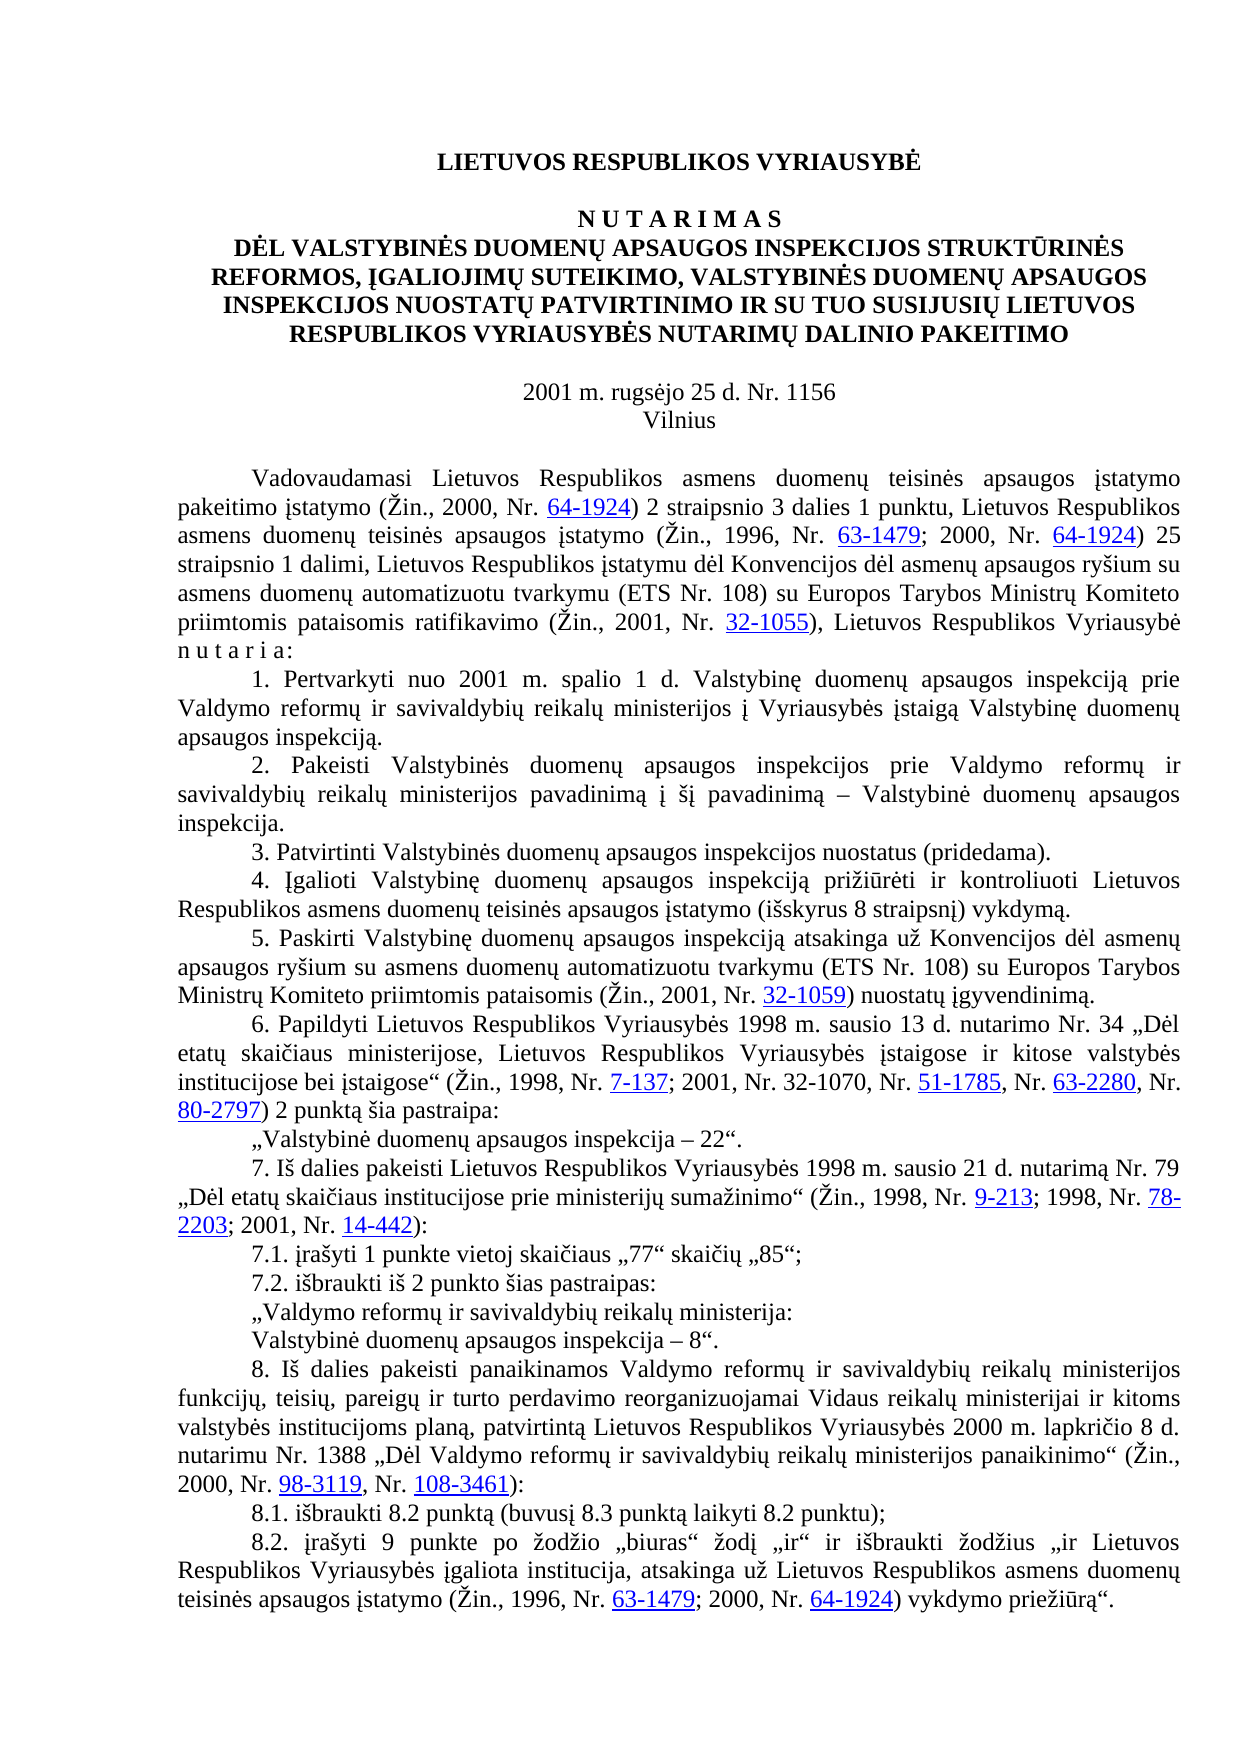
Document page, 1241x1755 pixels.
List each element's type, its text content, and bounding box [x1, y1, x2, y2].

text 2. Pakeisti Valstybinės duomenų apsaugos inspekcijos prie Valdymo reformų ir savivaldybių reikalų ministerijos pavadinimą į šį pavadinimą – Valstybinė duomenų apsaugos inspekcija. [177, 751, 1181, 837]
text 3. Patvirtinti Valstybinės duomenų apsaugos inspekcijos nuostatus (pridedama). [177, 837, 1181, 866]
text Vilnius [177, 406, 1181, 434]
text Valstybinė duomenų apsaugos inspekcija – 8“. [177, 1326, 1181, 1354]
text 7.1. įrašyti 1 punkte vietoj skaičiaus „77“ skaičių „85“; [177, 1239, 1181, 1268]
text „Valstybinė duomenų apsaugos inspekcija – 22“. [177, 1124, 1181, 1153]
text 8.2. įrašyti 9 punkte po žodžio „biuras“ žodį „ir“ ir išbraukti žodžius „ir Lietuvos Respublikos Vyriausybės įgaliota institucija, atsakinga už Lietuvos Respublikos asmens duomenų teisinės apsaugos įstatymo (Žin., 1996, Nr. 63-1479; 2000, Nr. 64-1924) vykdymo priežiūrą“. [177, 1527, 1181, 1613]
text 1. Pertvarkyti nuo 2001 m. spalio 1 d. Valstybinę duomenų apsaugos inspekciją prie Valdymo reformų ir savivaldybių reikalų ministerijos į Vyriausybės įstaigą Valstybinę duomenų apsaugos inspekciją. [177, 664, 1181, 751]
text 7.2. išbraukti iš 2 punkto šias pastraipas: [177, 1268, 1181, 1297]
text 8. Iš dalies pakeisti panaikinamos Valdymo reformų ir savivaldybių reikalų ministerijos funkcijų, teisių, pareigų ir turto perdavimo reorganizuojamai Vidaus reikalų ministerijai ir kitoms valstybės institucijoms planą, patvirtintą Lietuvos Respublikos Vyriausybės 2000 m. lapkričio 8 d. nutarimu Nr. 1388 „Dėl Valdymo reformų ir savivaldybių reikalų ministerijos panaikinimo“ (Žin., 2000, Nr. 98-3119, Nr. 108-3461): [177, 1354, 1181, 1498]
text 8.1. išbraukti 8.2 punktą (buvusį 8.3 punktą laikyti 8.2 punktu); [177, 1498, 1181, 1527]
text 2001 m. rugsėjo 25 d. Nr. 1156 [177, 377, 1181, 406]
text DĖL VALSTYBINĖS DUOMENŲ APSAUGOS INSPEKCIJOS STRUKTŪRINĖS REFORMOS, ĮGALIOJIMŲ SUTEIKIMO, VALSTYBINĖS DUOMENŲ APSAUGOS INSPEKCIJOS NUOSTATŲ PATVIRTINIMO IR SU TUO SUSIJUSIŲ LIETUVOS RESPUBLIKOS VYRIAUSYBĖS NUTARIMŲ DALINIO PAKEITIMO [177, 233, 1181, 348]
text 4. Įgalioti Valstybinę duomenų apsaugos inspekciją prižiūrėti ir kontroliuoti Lietuvos Respublikos asmens duomenų teisinės apsaugos įstatymo (išskyrus 8 straipsnį) vykdymą. [177, 866, 1181, 923]
text 6. Papildyti Lietuvos Respublikos Vyriausybės 1998 m. sausio 13 d. nutarimo Nr. 34 „Dėl etatų skaičiaus ministerijose, Lietuvos Respublikos Vyriausybės įstaigose ir kitose valstybės institucijose bei įstaigose“ (Žin., 1998, Nr. 7-137; 2001, Nr. 32-1070, Nr. 51-1785, Nr. 63-2280, Nr. 80-2797) 2 punktą šia pastraipa: [177, 1009, 1181, 1124]
text LIETUVOS RESPUBLIKOS VYRIAUSYBĖ [177, 147, 1181, 176]
text 5. Paskirti Valstybinę duomenų apsaugos inspekciją atsakinga už Konvencijos dėl asmenų apsaugos ryšium su asmens duomenų automatizuotu tvarkymu (ETS Nr. 108) su Europos Tarybos Ministrų Komiteto priimtomis pataisomis (Žin., 2001, Nr. 32-1059) nuostatų įgyvendinimą. [177, 923, 1181, 1009]
text N U T A R I M A S [177, 204, 1181, 233]
text „Valdymo reformų ir savivaldybių reikalų ministerija: [177, 1297, 1181, 1326]
text Vadovaudamasi Lietuvos Respublikos asmens duomenų teisinės apsaugos įstatymo pakeitimo įstatymo (Žin., 2000, Nr. 64-1924) 2 straipsnio 3 dalies 1 punktu, Lietuvos Respublikos asmens duomenų teisinės apsaugos įstatymo (Žin., 1996, Nr. 63-1479; 2000, Nr. 64-1924) 25 straipsnio 1 dalimi, Lietuvos Respublikos įstatymu dėl Konvencijos dėl asmenų apsaugos ryšium su asmens duomenų automatizuotu tvarkymu (ETS Nr. 108) su Europos Tarybos Ministrų Komiteto priimtomis pataisomis ratifikavimo (Žin., 2001, Nr. 32-1055), Lietuvos Respublikos Vyriausybė nutaria: [177, 463, 1181, 664]
text 7. Iš dalies pakeisti Lietuvos Respublikos Vyriausybės 1998 m. sausio 21 d. nutarimą Nr. 79 „Dėl etatų skaičiaus institucijose prie ministerijų sumažinimo“ (Žin., 1998, Nr. 9-213; 1998, Nr. 78-2203; 2001, Nr. 14-442): [177, 1153, 1181, 1239]
